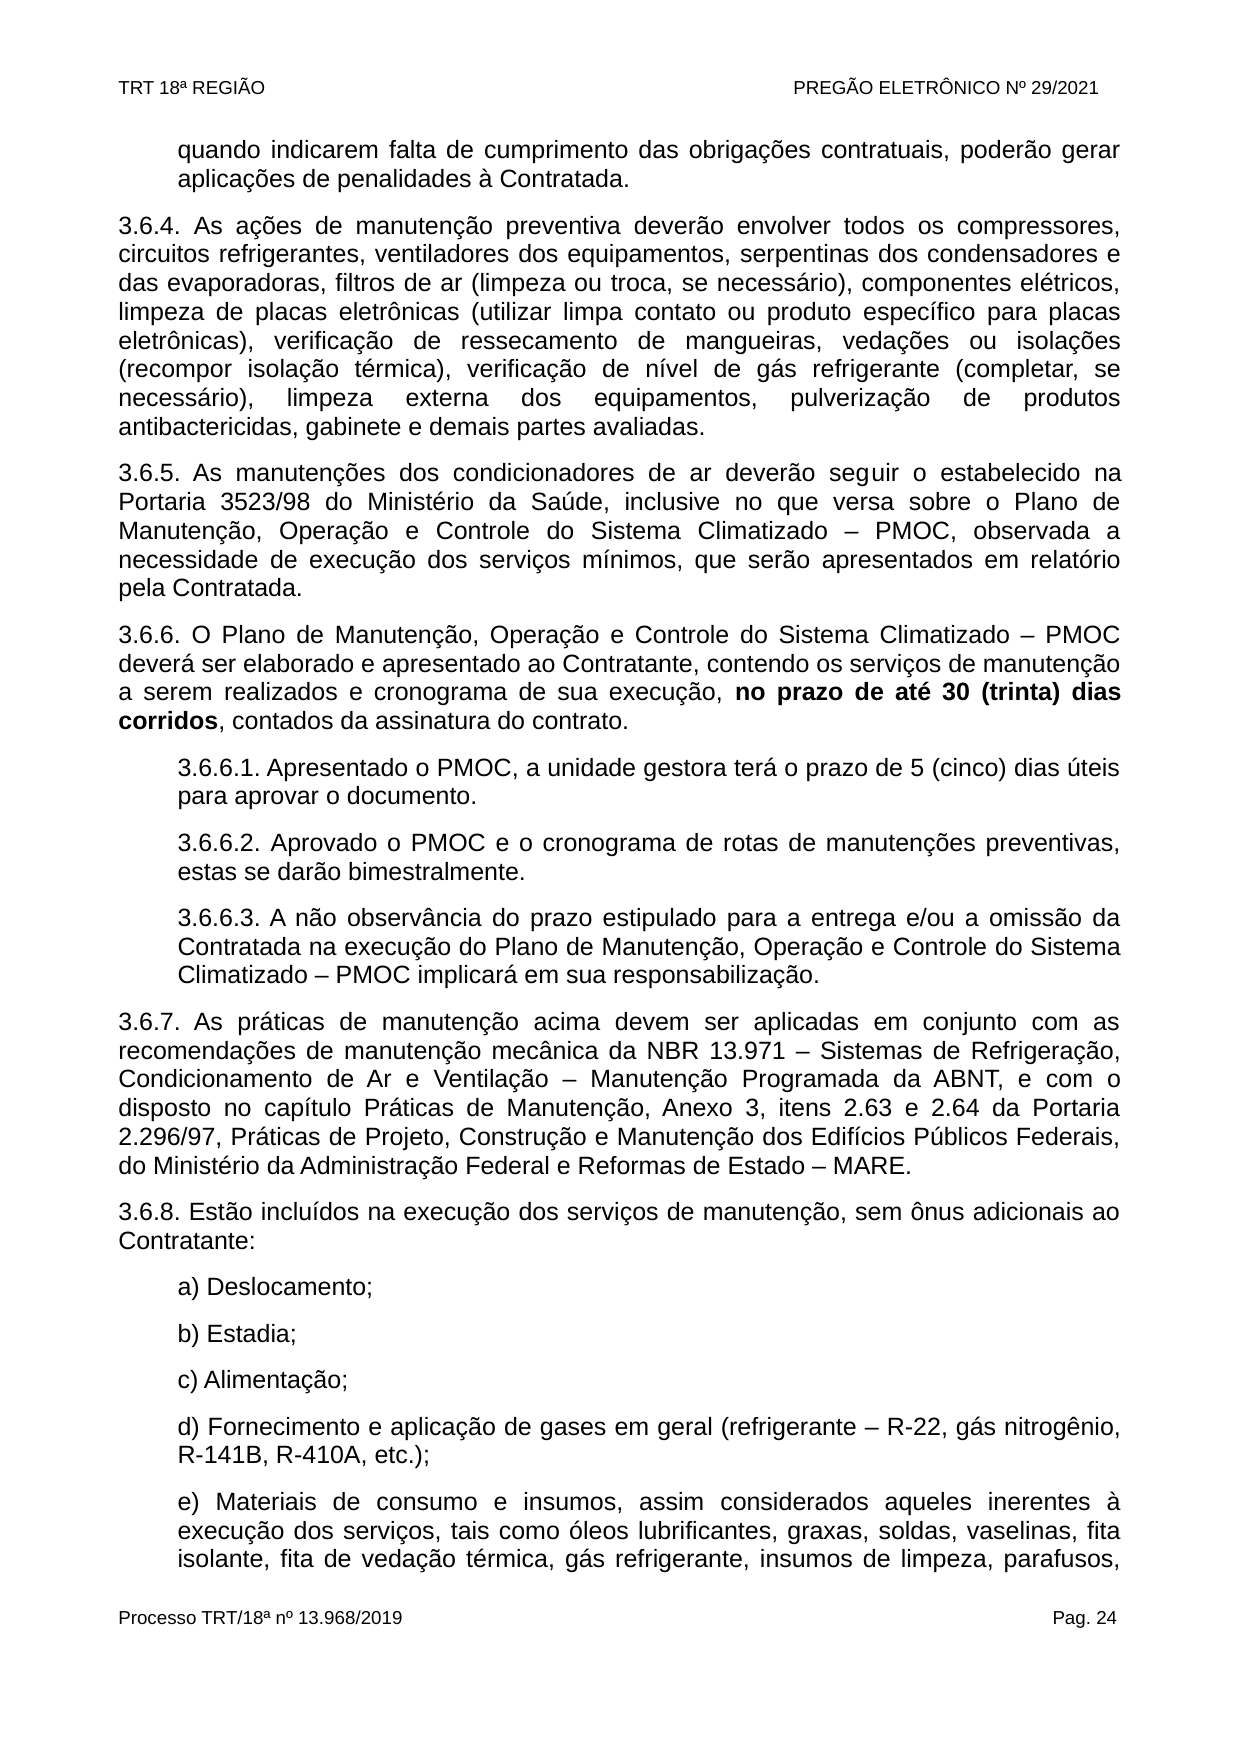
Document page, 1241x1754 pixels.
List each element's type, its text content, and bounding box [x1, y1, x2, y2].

text 3.6.6. O Plano de Manutenção, Operação e Controle do Sistema Climatizado – PMOC deverá ser elaborado e apresentado ao Contratante, contendo os serviços de manutenção a serem realizados e cronograma de sua execução, no prazo de até 30 (trinta) dias corridos, contados da assinatura do contrato. [118, 620, 1122, 735]
text e) Materiais de consumo e insumos, assim considerados aqueles inerentes à execução dos serviços, tais como óleos lubrificantes, graxas, soldas, vaselinas, fita isolante, fita de vedação térmica, gás refrigerante, insumos de limpeza, parafusos, [177, 1487, 1122, 1573]
text 3.6.6.1. Apresentado o PMOC, a unidade gestora terá o prazo de 5 (cinco) dias úteis para aprovar o documento. [177, 753, 1122, 810]
text c) Alimentação; [177, 1365, 1122, 1394]
text 3.6.5. As manutenções dos condicionadores de ar deverão seguir o estabelecido na Portaria 3523/98 do Ministério da Saúde, inclusive no que versa sobre o Plano de Manutenção, Operação e Controle do Sistema Climatizado – PMOC, observada a necessidade de execução dos serviços mínimos, que serão apresentados em relatório pela Contratada. [118, 458, 1122, 602]
text b) Estadia; [177, 1319, 1122, 1348]
text 3.6.7. As práticas de manutenção acima devem ser aplicadas em conjunto com as recomendações de manutenção mecânica da NBR 13.971 – Sistemas de Refrigeração, Condicionamento de Ar e Ventilação – Manutenção Programada da ABNT, e com o disposto no capítulo Práticas de Manutenção, Anexo 3, itens 2.63 e 2.64 da Portaria 2.296/97, Práticas de Projeto, Construção e Manutenção dos Edifícios Públicos Federais, do Ministério da Administração Federal e Reformas de Estado – MARE. [118, 1007, 1122, 1179]
text d) Fornecimento e aplicação de gases em geral (refrigerante – R-22, gás nitrogênio, R-141B, R-410A, etc.); [177, 1412, 1122, 1469]
text 3.6.4. As ações de manutenção preventiva deverão envolver todos os compressores, circuitos refrigerantes, ventiladores dos equipamentos, serpentinas dos condensadores e das evaporadoras, filtros de ar (limpeza ou troca, se necessário), componentes elétricos, limpeza de placas eletrônicas (utilizar limpa contato ou produto específico para placas eletrônicas), verificação de ressecamento de mangueiras, vedações ou isolações (recompor isolação térmica), verificação de nível de gás refrigerante (completar, se necessário), limpeza externa dos equipamentos, pulverização de produtos antibactericidas, gabinete e demais partes avaliadas. [118, 211, 1122, 441]
text a) Deslocamento; [177, 1272, 1122, 1301]
text 3.6.6.2. Aprovado o PMOC e o cronograma de rotas de manutenções preventivas, estas se darão bimestralmente. [177, 828, 1122, 885]
text 3.6.8. Estão incluídos na execução dos serviços de manutenção, sem ônus adicionais ao Contratante: [118, 1197, 1122, 1255]
text quando indicarem falta de cumprimento das obrigações contratuais, poderão gerar aplicações de penalidades à Contratada. [177, 136, 1122, 193]
text 3.6.6.3. A não observância do prazo estipulado para a entrega e/ou a omissão da Contratada na execução do Plano de Manutenção, Operação e Controle do Sistema Climatizado – PMOC implicará em sua responsabilização. [177, 903, 1122, 989]
